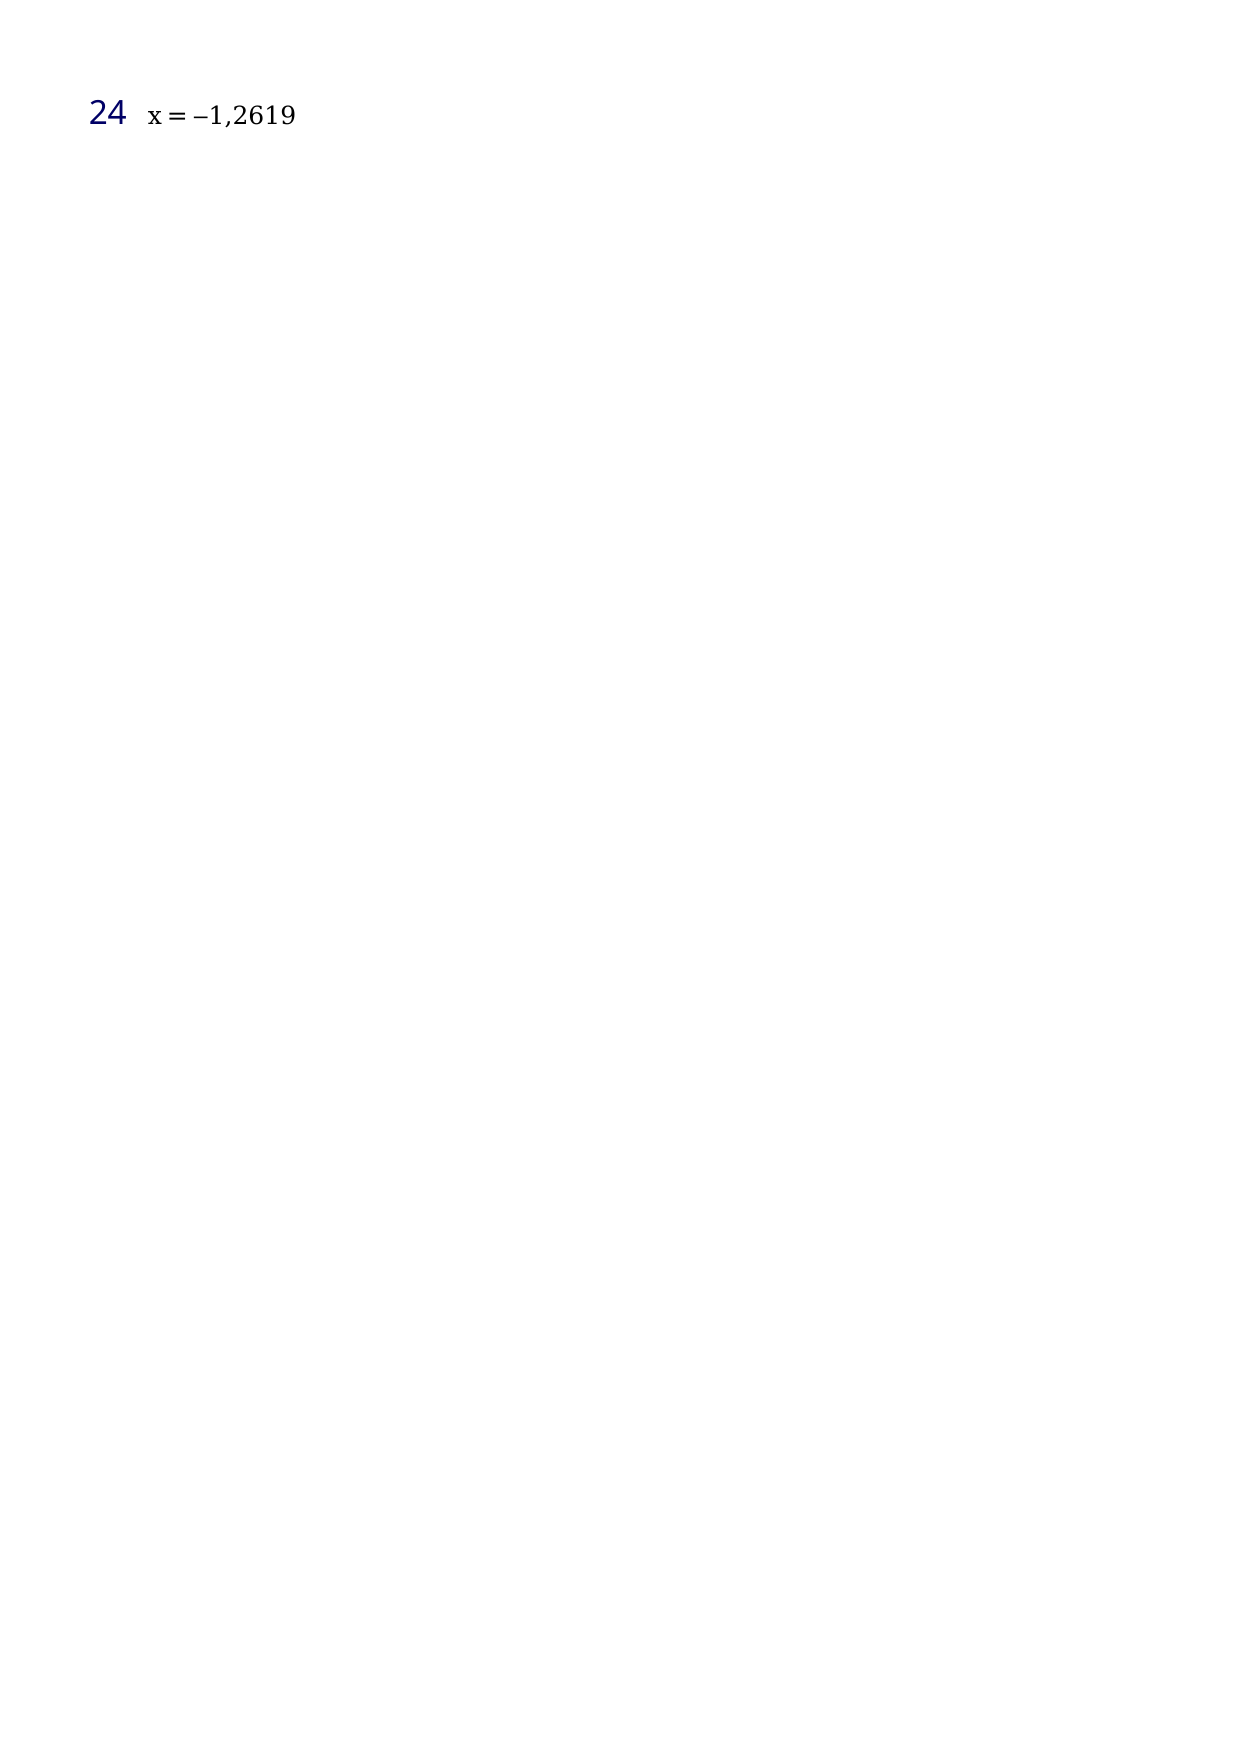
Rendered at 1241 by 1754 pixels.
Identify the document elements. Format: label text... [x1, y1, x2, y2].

list x = ‒1,2619 [88, 88, 1152, 134]
